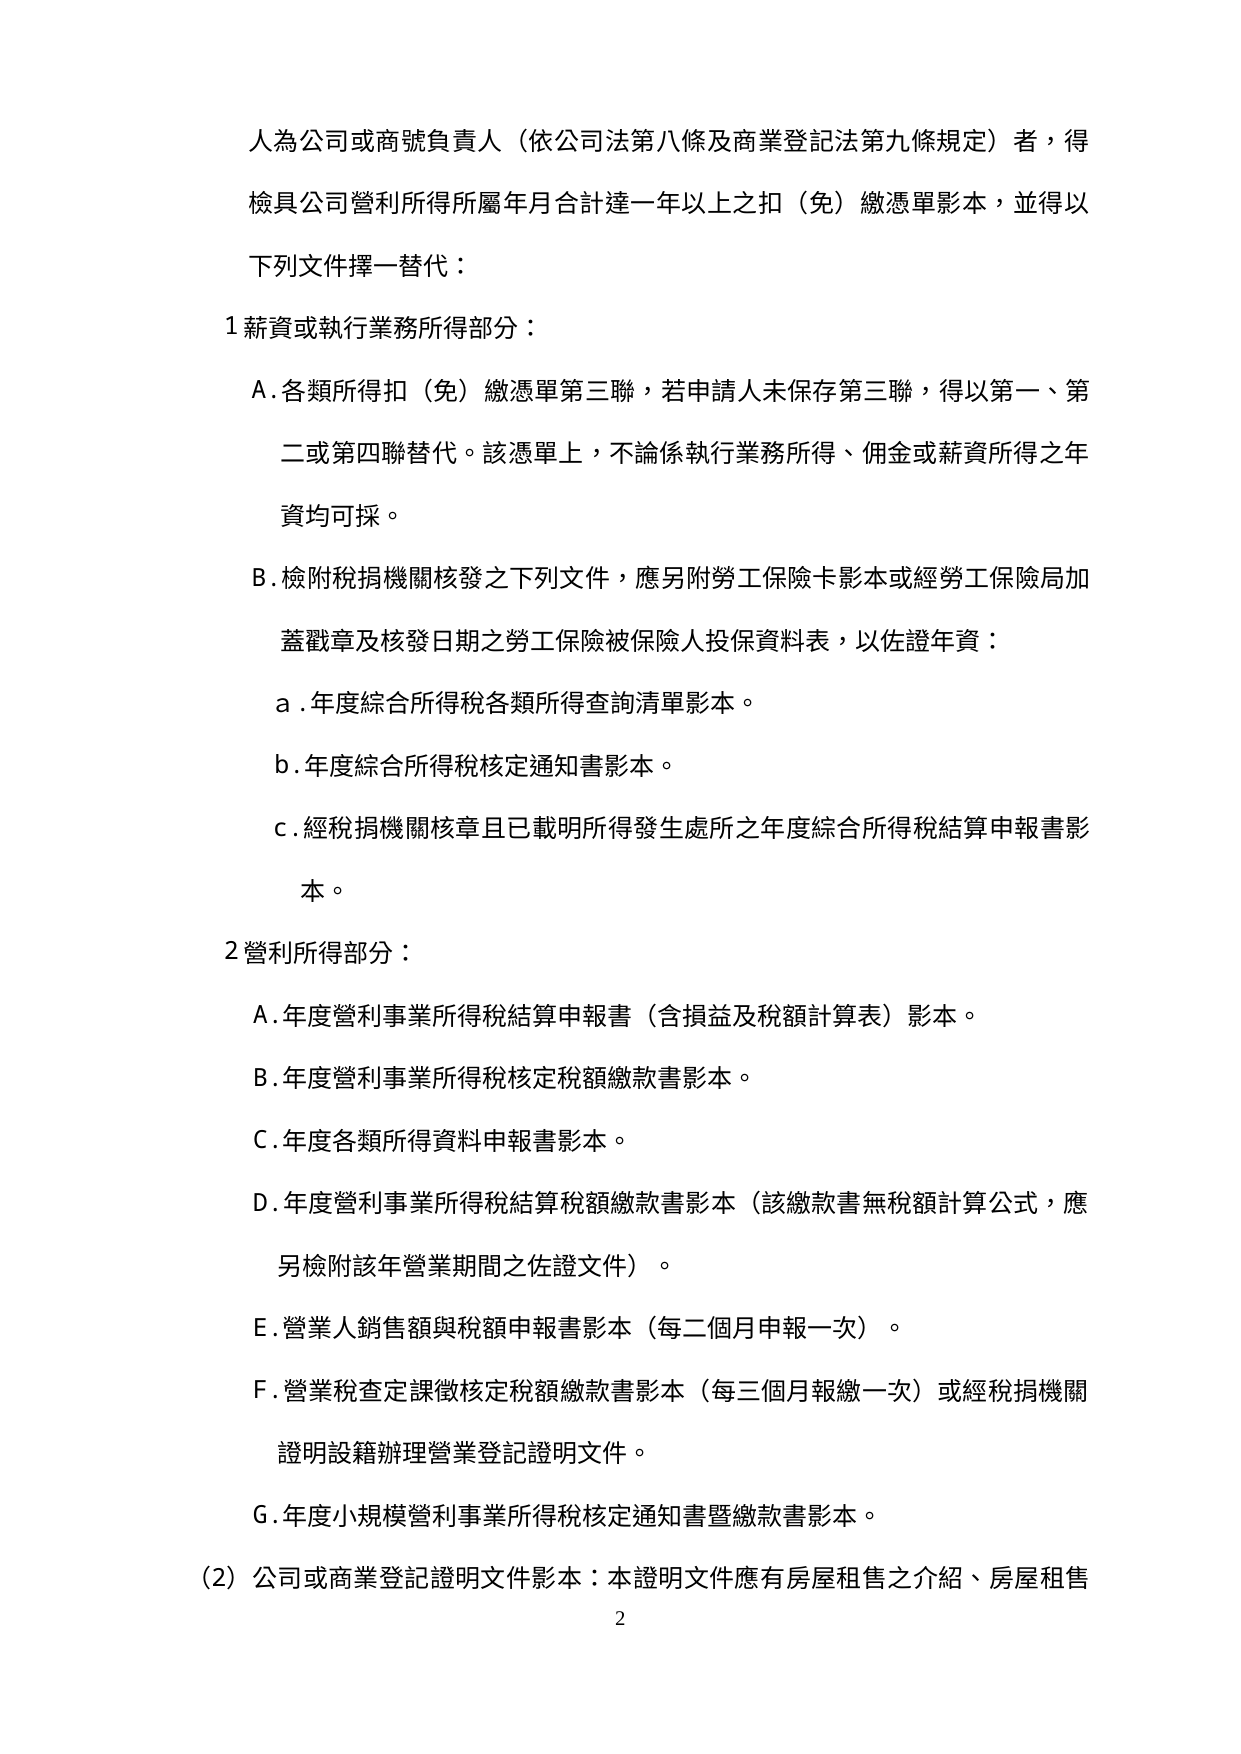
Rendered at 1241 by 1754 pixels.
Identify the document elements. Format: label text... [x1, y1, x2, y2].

text ａ.年度綜合所得稅各類所得查詢清單影本。 [270, 660, 1092, 722]
text A.各類所得扣（免）繳憑單第三聯，若申請人未保存第三聯，得以第一、第二或第四聯替代。該憑單上，不論係執行業務所得、佣金或薪資所得之年資均可採。 [251, 347, 1092, 535]
text B.檢附稅捐機關核發之下列文件，應另附勞工保險卡影本或經勞工保險局加蓋戳章及核發日期之勞工保險被保險人投保資料表，以佐證年資： [251, 535, 1092, 660]
text （2）公司或商業登記證明文件影本：本證明文件應有房屋租售之介紹、房屋租售 [186, 1535, 1092, 1597]
text D.年度營利事業所得稅結算稅額繳款書影本（該繳款書無稅額計算公式，應另檢附該年營業期間之佐證文件）。 [253, 1160, 1092, 1285]
text G.年度小規模營利事業所得稅核定通知書暨繳款書影本。 [253, 1472, 1092, 1535]
text E.營業人銷售額與稅額申報書影本（每二個月申報一次）。 [253, 1285, 1092, 1347]
text 人為公司或商號負責人（依公司法第八條及商業登記法第九條規定）者，得檢具公司營利所得所屬年月合計達一年以上之扣（免）繳憑單影本，並得以下列文件擇一替代： [186, 97, 1092, 285]
text 2營利所得部分： [223, 910, 1092, 972]
text C.年度各類所得資料申報書影本。 [253, 1097, 1092, 1160]
text c.經稅捐機關核章且已載明所得發生處所之年度綜合所得稅結算申報書影本。 [273, 785, 1092, 910]
text F.營業稅查定課徵核定稅額繳款書影本（每三個月報繳一次）或經稅捐機關證明設籍辦理營業登記證明文件。 [253, 1347, 1092, 1472]
text 1薪資或執行業務所得部分： [223, 285, 1092, 347]
text b.年度綜合所得稅核定通知書影本。 [274, 722, 1092, 785]
text B.年度營利事業所得稅核定稅額繳款書影本。 [253, 1035, 1092, 1097]
text A.年度營利事業所得稅結算申報書（含損益及稅額計算表）影本。 [253, 972, 1092, 1035]
